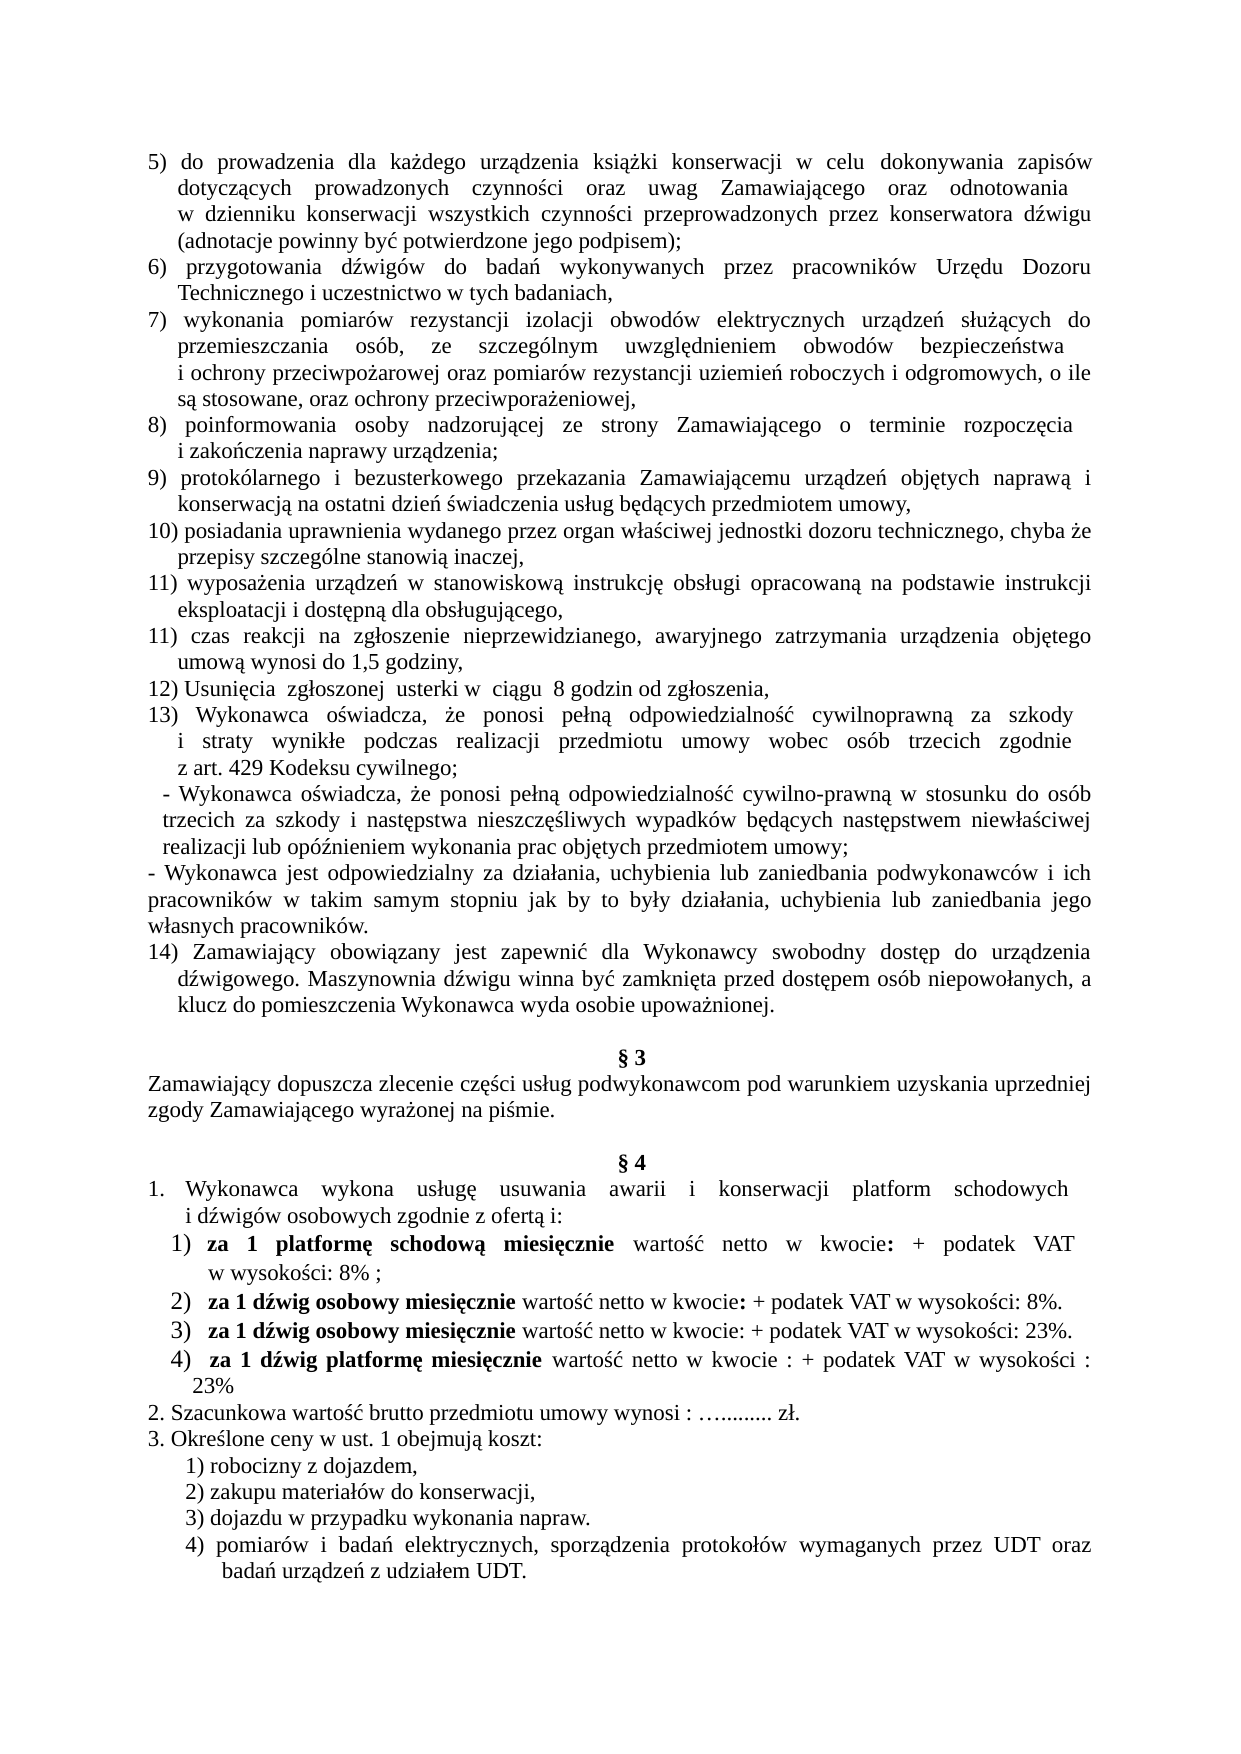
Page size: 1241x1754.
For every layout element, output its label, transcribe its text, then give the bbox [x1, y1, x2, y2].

text 11) czas reakcji na zgłoszenie nieprzewidzianego, awaryjnego zatrzymania urządzenia objętego umową wynosi do 1,5 godziny, [148, 622, 1092, 675]
text § 4 [170, 1149, 1092, 1176]
text Zamawiający dopuszcza zlecenie części usług podwykonawcom pod warunkiem uzyskania uprzedniej zgody Zamawiającego wyrażonej na piśmie. [148, 1070, 1092, 1123]
text 3) dojazdu w przypadku wykonania napraw. [185, 1504, 1092, 1531]
text 2. Szacunkowa wartość brutto przedmiotu umowy wynosi : …......... zł. [148, 1399, 1092, 1425]
text 3. Określone ceny w ust. 1 obejmują koszt: [148, 1425, 1092, 1452]
text § 3 [170, 1044, 1092, 1070]
text 6) przygotowania dźwigów do badań wykonywanych przez pracowników Urzędu Dozoru Technicznego i uczestnictwo w tych badaniach, [148, 253, 1092, 306]
text 12) Usunięcia zgłoszonej usterki w ciągu 8 godzin od zgłoszenia, [148, 675, 1092, 701]
text 11) wyposażenia urządzeń w stanowiskową instrukcję obsługi opracowaną na podstawie instrukcji eksploatacji i dostępną dla obsługującego, [148, 569, 1092, 622]
text 4) pomiarów i badań elektrycznych, sporządzenia protokołów wymaganych przez UDT oraz badań urządzeń z udziałem UDT. [185, 1531, 1092, 1583]
text 13) Wykonawca oświadcza, że ponosi pełną odpowiedzialność cywilnoprawną za szkody i straty wynikłe podczas realizacji przedmiotu umowy wobec osób trzecich zgodnie z art. 429 Kodeksu cywilnego; [148, 701, 1092, 780]
text 10) posiadania uprawnienia wydanego przez organ właściwej jednostki dozoru technicznego, chyba że przepisy szczególne stanowią inaczej, [148, 517, 1092, 569]
text 2) zakupu materiałów do konserwacji, [185, 1478, 1092, 1504]
list za 1 dźwig osobowy miesięcznie wartość netto w kwocie: + podatek VAT w wysokości: 23%. [170, 1315, 1092, 1344]
text 9) protokólarnego i bezusterkowego przekazania Zamawiającemu urządzeń objętych naprawą i konserwacją na ostatni dzień świadczenia usług będących przedmiotem umowy, [148, 464, 1092, 517]
text 1) robocizny z dojazdem, [185, 1452, 1092, 1478]
list za 1 dźwig platformę miesięcznie wartość netto w kwocie : + podatek VAT w wysokości : 23% [170, 1344, 1092, 1399]
list za 1 dźwig osobowy miesięcznie wartość netto w kwocie: + podatek VAT w wysokości: 8%. [170, 1286, 1092, 1315]
text 5) do prowadzenia dla każdego urządzenia książki konserwacji w celu dokonywania zapisów dotyczących prowadzonych czynności oraz uwag Zamawiającego oraz odnotowania w dzienniku konserwacji wszystkich czynności przeprowadzonych przez konserwatora dźwigu (adnotacje powinny być potwierdzone jego podpisem); [148, 148, 1092, 253]
text 8) poinformowania osoby nadzorującej ze strony Zamawiającego o terminie rozpoczęcia i zakończenia naprawy urządzenia; [148, 411, 1092, 464]
text 7) wykonania pomiarów rezystancji izolacji obwodów elektrycznych urządzeń służących do przemieszczania osób, ze szczególnym uwzględnieniem obwodów bezpieczeństwa i ochrony przeciwpożarowej oraz pomiarów rezystancji uziemień roboczych i odgromowych, o ile są stosowane, oraz ochrony przeciwporażeniowej, [148, 306, 1092, 411]
list za 1 platformę schodową miesięcznie wartość netto w kwocie: + podatek VAT w wysokości: 8% ; [170, 1228, 1092, 1286]
text - Wykonawca oświadcza, że ponosi pełną odpowiedzialność cywilno-prawną w stosunku do osób trzecich za szkody i następstwa nieszczęśliwych wypadków będących następstwem niewłaściwej realizacji lub opóźnieniem wykonania prac objętych przedmiotem umowy; [162, 780, 1092, 859]
list Wykonawca wykona usługę usuwania awarii i konserwacji platform schodowych i dźwigów osobowych zgodnie z ofertą i: [148, 1176, 1092, 1228]
text - Wykonawca jest odpowiedzialny za działania, uchybienia lub zaniedbania podwykonawców i ich pracowników w takim samym stopniu jak by to były działania, uchybienia lub zaniedbania jego własnych pracowników. [148, 859, 1092, 938]
text 14) Zamawiający obowiązany jest zapewnić dla Wykonawcy swobodny dostęp do urządzenia dźwigowego. Maszynownia dźwigu winna być zamknięta przed dostępem osób niepowołanych, a klucz do pomieszczenia Wykonawca wyda osobie upoważnionej. [148, 938, 1092, 1017]
